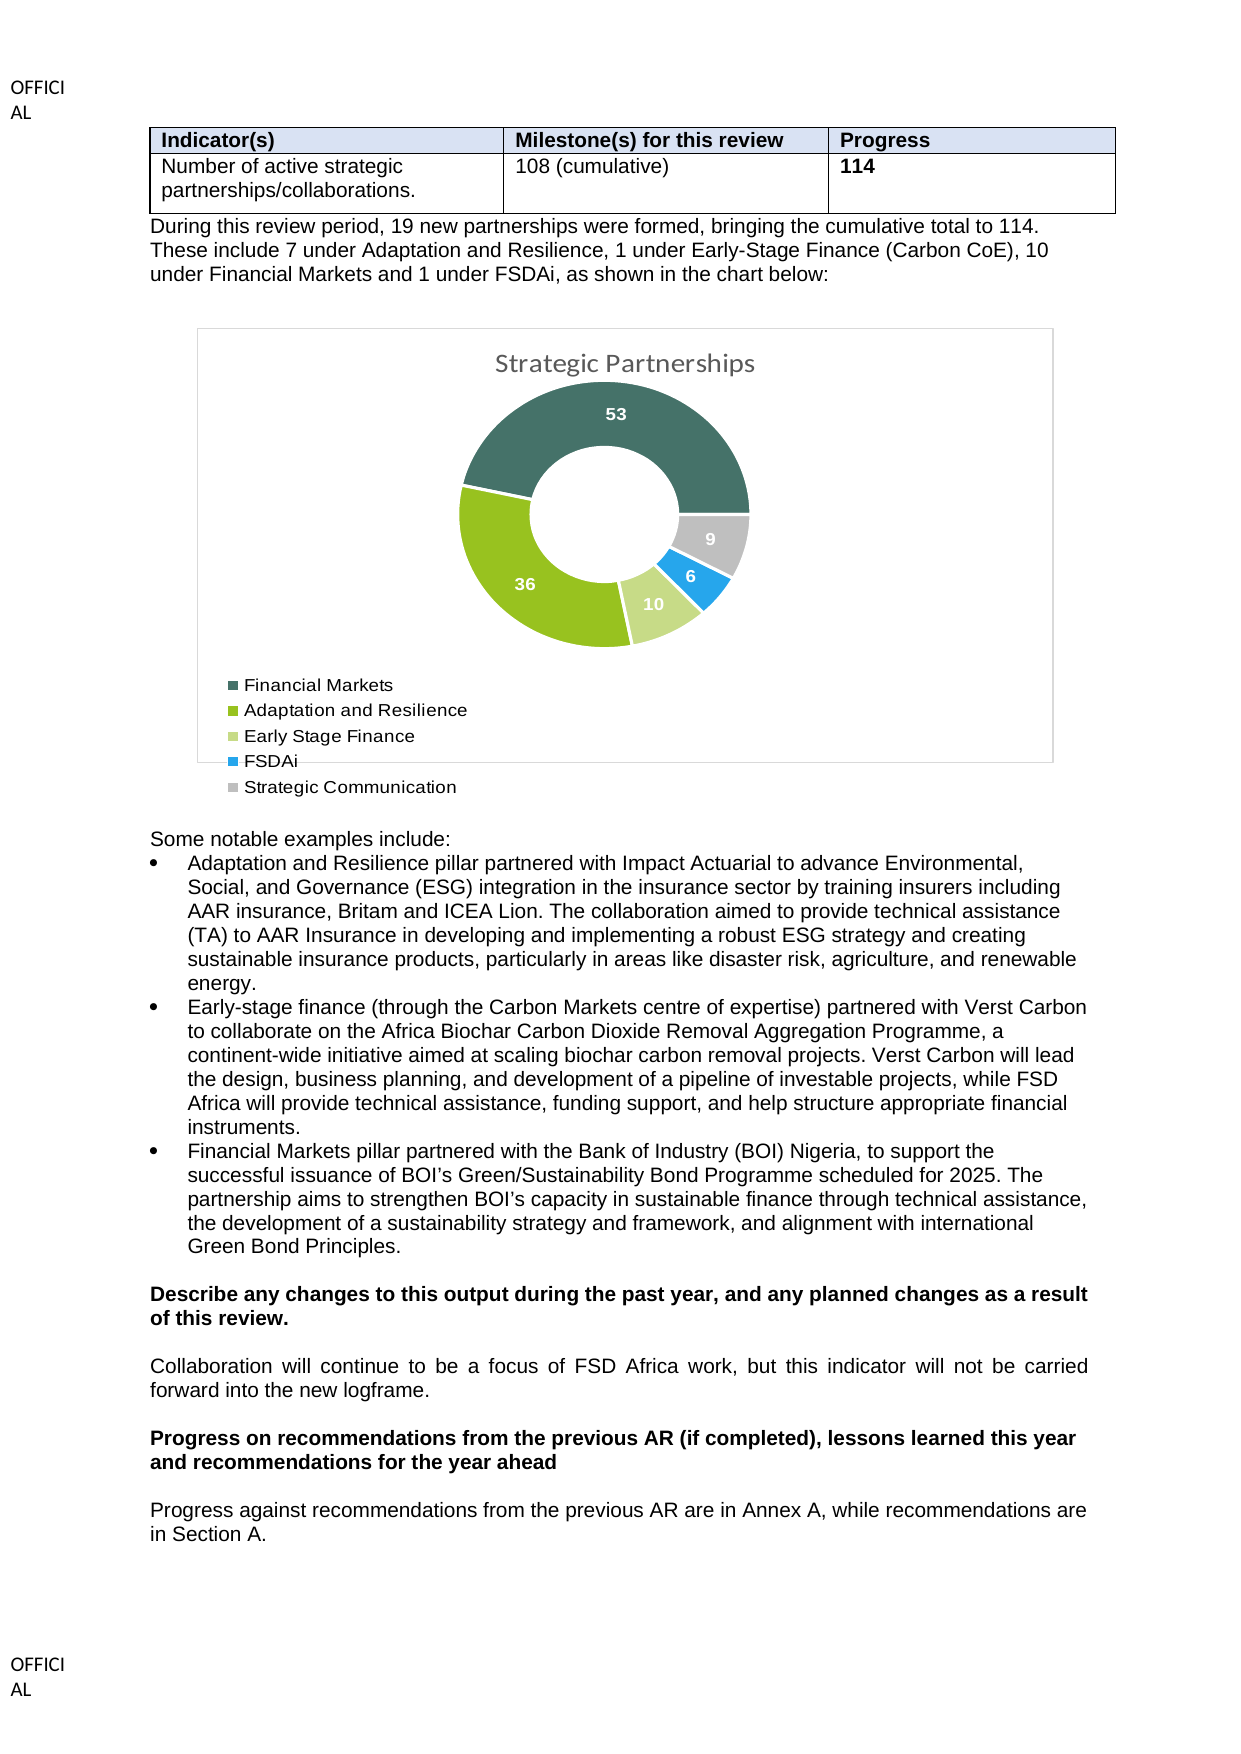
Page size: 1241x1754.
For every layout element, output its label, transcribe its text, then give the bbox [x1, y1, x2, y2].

table_cell 108 (cumulative) [504, 154, 828, 213]
table_cell Number of active strategic partnerships/collaborations. [151, 154, 503, 213]
text During this review period, 19 new partnerships were formed, bringing the cumulative total to 114. These include 7 under Adaptation and Resilience, 1 under Early-Stage Finance (Carbon CoE), 10 under Financial Markets and 1 under FSDAi, as shown in the chart below: [150, 214, 1090, 286]
list Adaptation and Resilience pillar partnered with Impact Actuarial to advance Environmental, Social, and Governance (ESG) integration in the insurance sector by training insurers including AAR insurance, Britam and ICEA Lion. The collaboration aimed to provide technical assistance (TA) to AAR Insurance in developing and implementing a robust ESG strategy and creating sustainable insurance products, particularly in areas like disaster risk, agriculture, and renewable energy. [150, 851, 1090, 994]
list Financial Markets pillar partnered with the Bank of Industry (BOI) Nigeria, to support the successful issuance of BOI’s Green/Sustainability Bond Programme scheduled for 2025. The partnership aims to strengthen BOI’s capacity in sustainable finance through technical assistance, the development of a sustainability strategy and framework, and alignment with international Green Bond Principles. [150, 1138, 1090, 1258]
text Some notable examples include: [150, 827, 1090, 851]
table_header Milestone(s) for this review [504, 128, 828, 153]
text Describe any changes to this output during the past year, and any planned changes as a result of this review. [150, 1282, 1090, 1330]
table_cell 114 [829, 154, 1115, 213]
text Progress on recommendations from the previous AR (if completed), lessons learned this year and recommendations for the year ahead [150, 1426, 1090, 1474]
text Progress against recommendations from the previous AR are in Annex A, while recommendations are in Section A. [150, 1498, 1090, 1546]
list Early-stage finance (through the Carbon Markets centre of expertise) partnered with Verst Carbon to collaborate on the Africa Biochar Carbon Dioxide Removal Aggregation Programme, a continent-wide initiative aimed at scaling biochar carbon removal projects. Verst Carbon will lead the design, business planning, and development of a pipeline of investable projects, while FSD Africa will provide technical assistance, funding support, and help structure appropriate financial instruments. [150, 994, 1090, 1138]
table_header Indicator(s) [151, 128, 503, 153]
text Collaboration will continue to be a focus of FSD Africa work, but this indicator will not be carried forward into the new logframe. [150, 1354, 1090, 1402]
table_header Progress [829, 128, 1115, 153]
